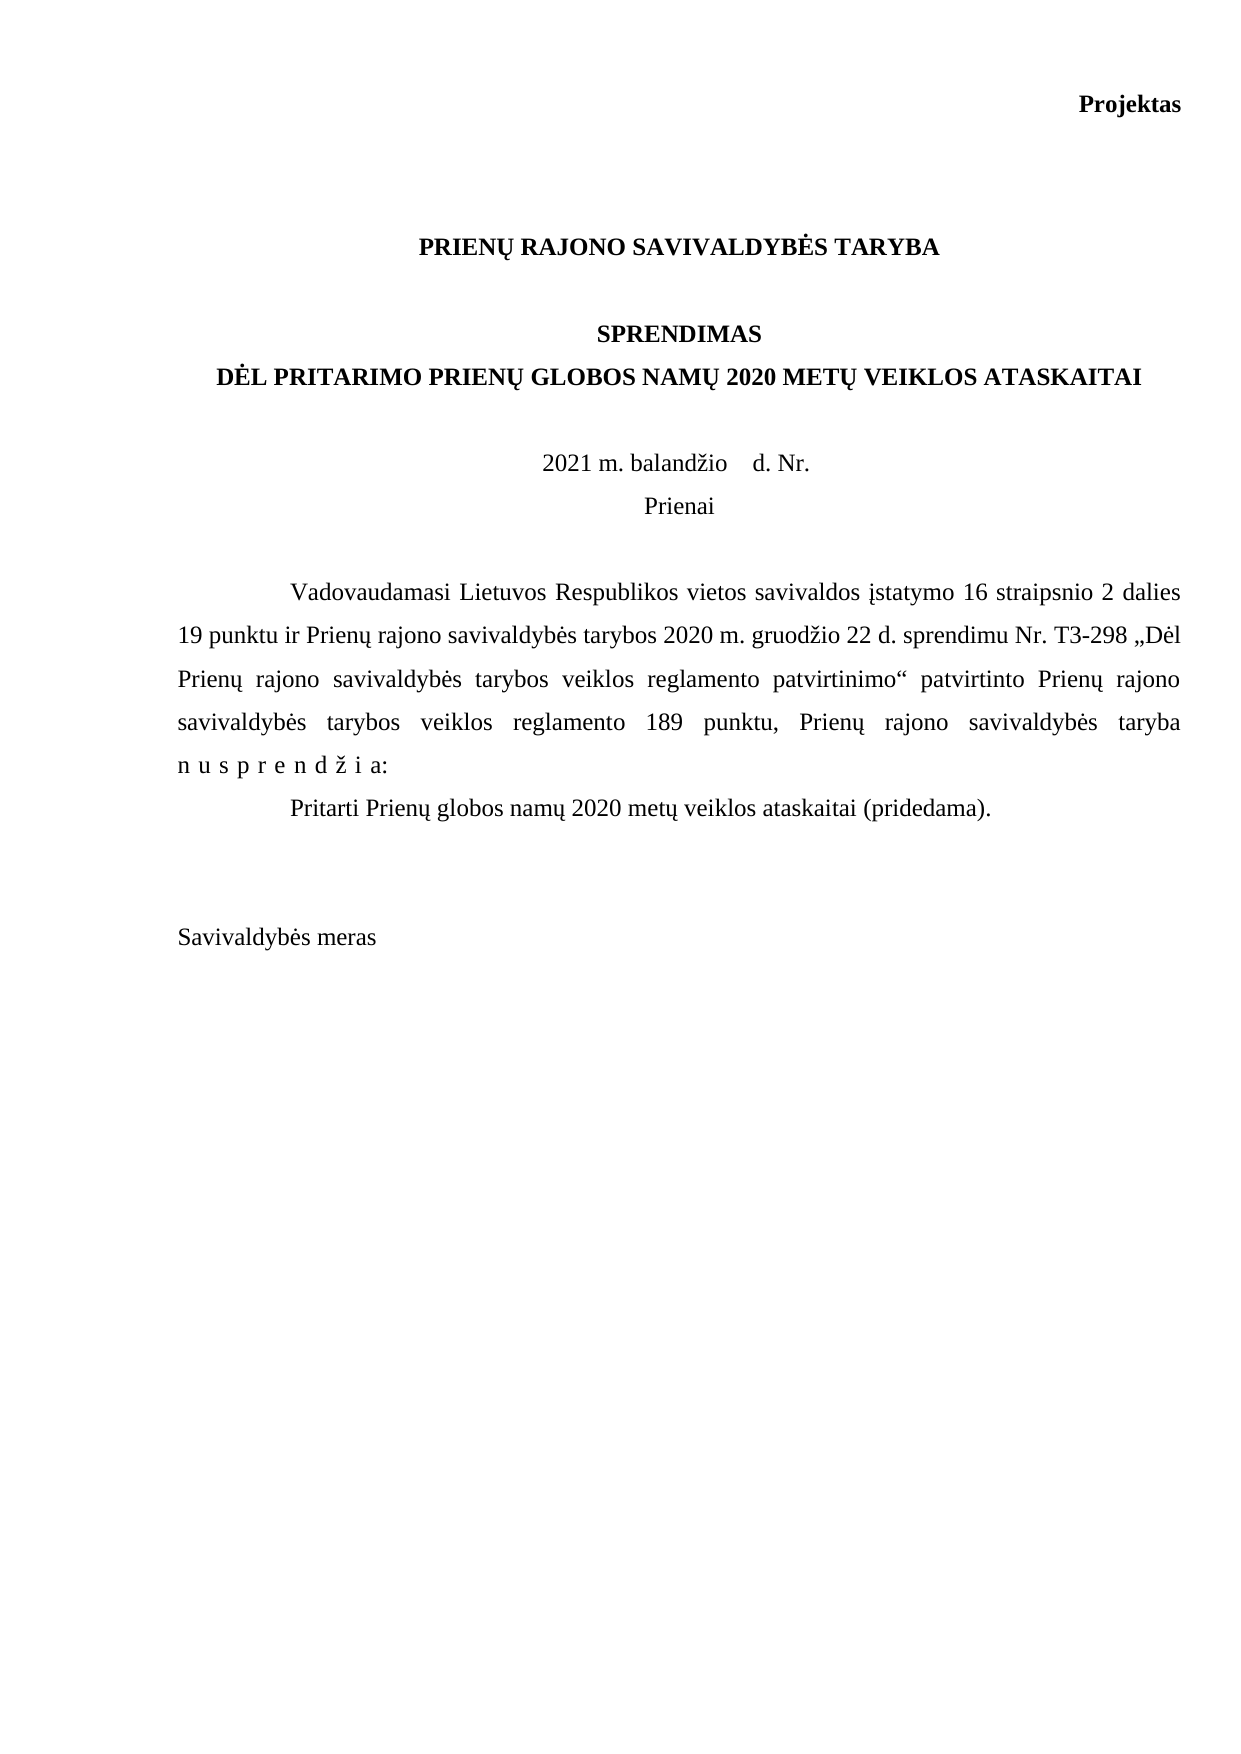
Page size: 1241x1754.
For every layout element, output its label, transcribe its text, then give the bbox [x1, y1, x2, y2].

text 2021 m. balandžio d. Nr. [177, 448, 1181, 477]
text Pritarti Prienų globos namų 2020 metų veiklos ataskaitai (pridedama). [177, 793, 1181, 822]
text DĖL PRITARIMO PRIENŲ GLOBOS NAMŲ 2020 METŲ VEIKLOS ATASKAITAI [177, 362, 1181, 391]
text Prienai [177, 491, 1181, 520]
text Savivaldybės meras [177, 922, 1181, 951]
text Projektas [177, 89, 1181, 117]
text Vadovaudamasi Lietuvos Respublikos vietos savivaldos įstatymo 16 straipsnio 2 dalies 19 punktu ir Prienų rajono savivaldybės tarybos 2020 m. gruodžio 22 d. sprendimu Nr. T3-298 „Dėl Prienų rajono savivaldybės tarybos veiklos reglamento patvirtinimo“ patvirtinto Prienų rajono savivaldybės tarybos veiklos reglamento 189 punktu, Prienų rajono savivaldybės taryba nusprendžia: [177, 577, 1181, 779]
text PRIENŲ RAJONO SAVIVALDYBĖS TARYBA [177, 232, 1181, 261]
text SPRENDIMAS [177, 319, 1181, 347]
